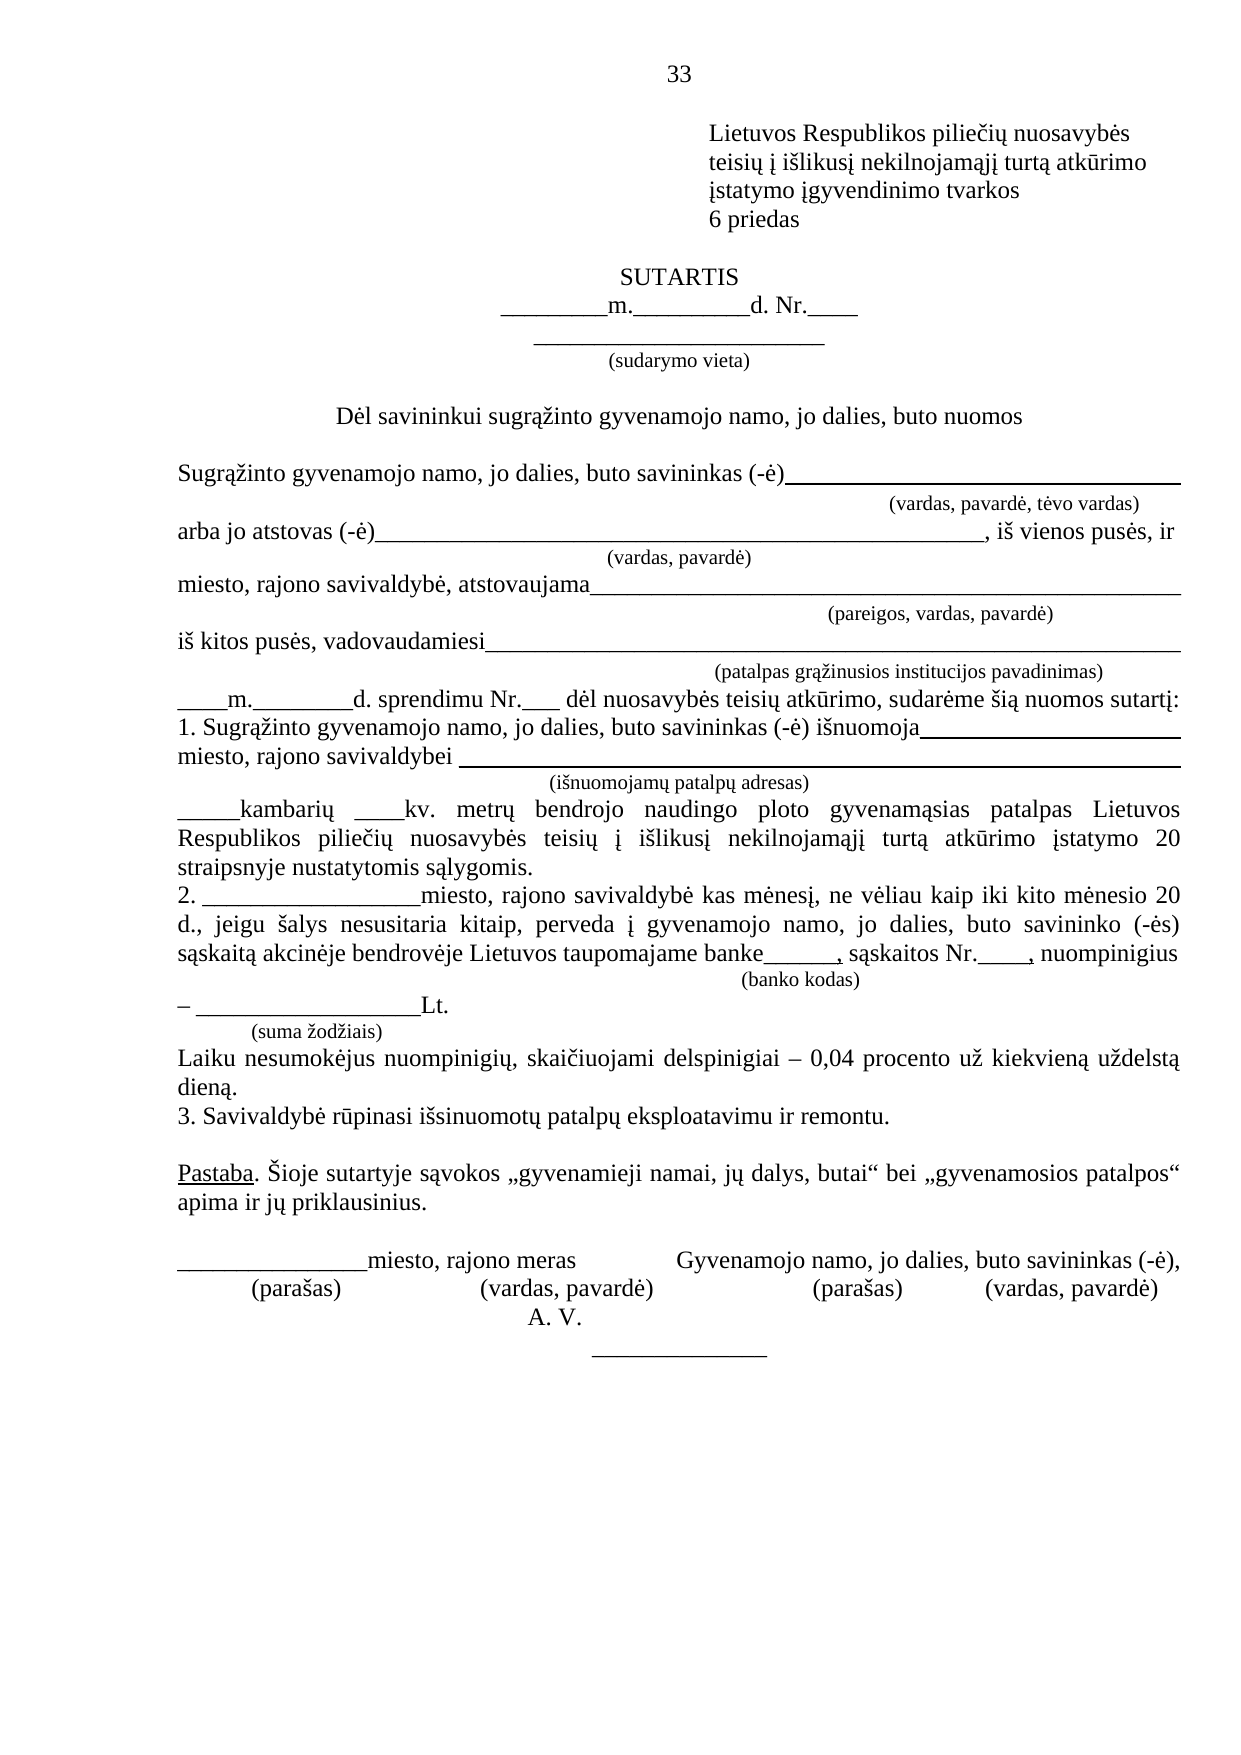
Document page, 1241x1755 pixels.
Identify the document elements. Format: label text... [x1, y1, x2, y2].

text 3. Savivaldybė rūpinasi išsinuomotų patalpų eksploatavimu ir remontu. [177, 1101, 1181, 1130]
text miesto, rajono meras Gyvenamojo namo, jo dalies, buto savininkas (-ė), [177, 1245, 1181, 1273]
text ______________ [177, 1331, 1181, 1360]
text miesto, rajono savivaldybei [177, 741, 1181, 770]
text Sugrąžinto gyvenamojo namo, jo dalies, buto savininkas (-ė) [177, 458, 1181, 487]
text (parašas) (vardas, pavardė) (parašas) (vardas, pavardė) [177, 1273, 1181, 1302]
text (vardas, pavardė) [177, 545, 1181, 569]
text (išnuomojamų patalpų adresas) [177, 770, 1181, 794]
text įstatymo įgyvendinimo tvarkos [177, 176, 1181, 204]
text – Lt. [177, 991, 1181, 1019]
text (sudarymo vieta) [177, 348, 1181, 372]
text teisių į išlikusį nekilnojamąjį turtą atkūrimo [177, 147, 1181, 176]
text iš kitos pusės, vadovaudamiesi [177, 626, 1181, 655]
text 1. Sugrąžinto gyvenamojo namo, jo dalies, buto savininkas (-ė) išnuomoja [177, 712, 1181, 741]
text 2. miesto, rajono savivaldybė kas mėnesį, ne vėliau kaip iki kito mėnesio 20 d., jeigu šalys nesusitaria kitaip, perveda į gyvenamojo namo, jo dalies, buto savininko (-ės) sąskaitą akcinėje bendrovėje Lietuvos taupomajame banke , sąskaitos Nr.____, nuompinigius [177, 880, 1181, 967]
text 6 priedas [177, 204, 1181, 233]
text A. V. [177, 1302, 1181, 1331]
text ____m.________d. sprendimu Nr.___ dėl nuosavybės teisių atkūrimo, sudarėme šią nuomos sutartį: [177, 684, 1181, 712]
text (suma žodžiais) [177, 1019, 1181, 1043]
text (pareigos, vardas, pavardė) [177, 597, 1181, 626]
text Laiku nesumokėjus nuompinigių, skaičiuojami delspinigiai – 0,04 procento už kiekvieną uždelstą dieną. [177, 1043, 1181, 1101]
text sutartis [177, 262, 1181, 291]
text _____kambarių ____kv. metrų bendrojo naudingo ploto gyvenamąsias patalpas Lietuvos Respublikos piliečių nuosavybės teisių į išlikusį nekilnojamąjį turtą atkūrimo įstatymo 20 straipsnyje nustatytomis sąlygomis. [177, 794, 1181, 880]
text (patalpas grąžinusios institucijos pavadinimas) [177, 655, 1181, 684]
text m. d. Nr.____ [177, 291, 1181, 319]
text (banko kodas) [177, 967, 1181, 991]
text Pastaba. Šioje sutartyje sąvokos „gyvenamieji namai, jų dalys, butai“ bei „gyvenamosios patalpos“ apima ir jų priklausinius. [177, 1158, 1181, 1216]
text miesto, rajono savivaldybė, atstovaujama [177, 569, 1181, 597]
text arba jo atstovas (-ė) , iš vienos pusės, ir [177, 516, 1181, 545]
text (vardas, pavardė, tėvo vardas) [177, 487, 1181, 516]
text Lietuvos Respublikos piliečių nuosavybės [709, 118, 1181, 147]
text Dėl savininkui sugrąžinto gyvenamojo namo, jo dalies, buto nuomos [177, 401, 1181, 430]
